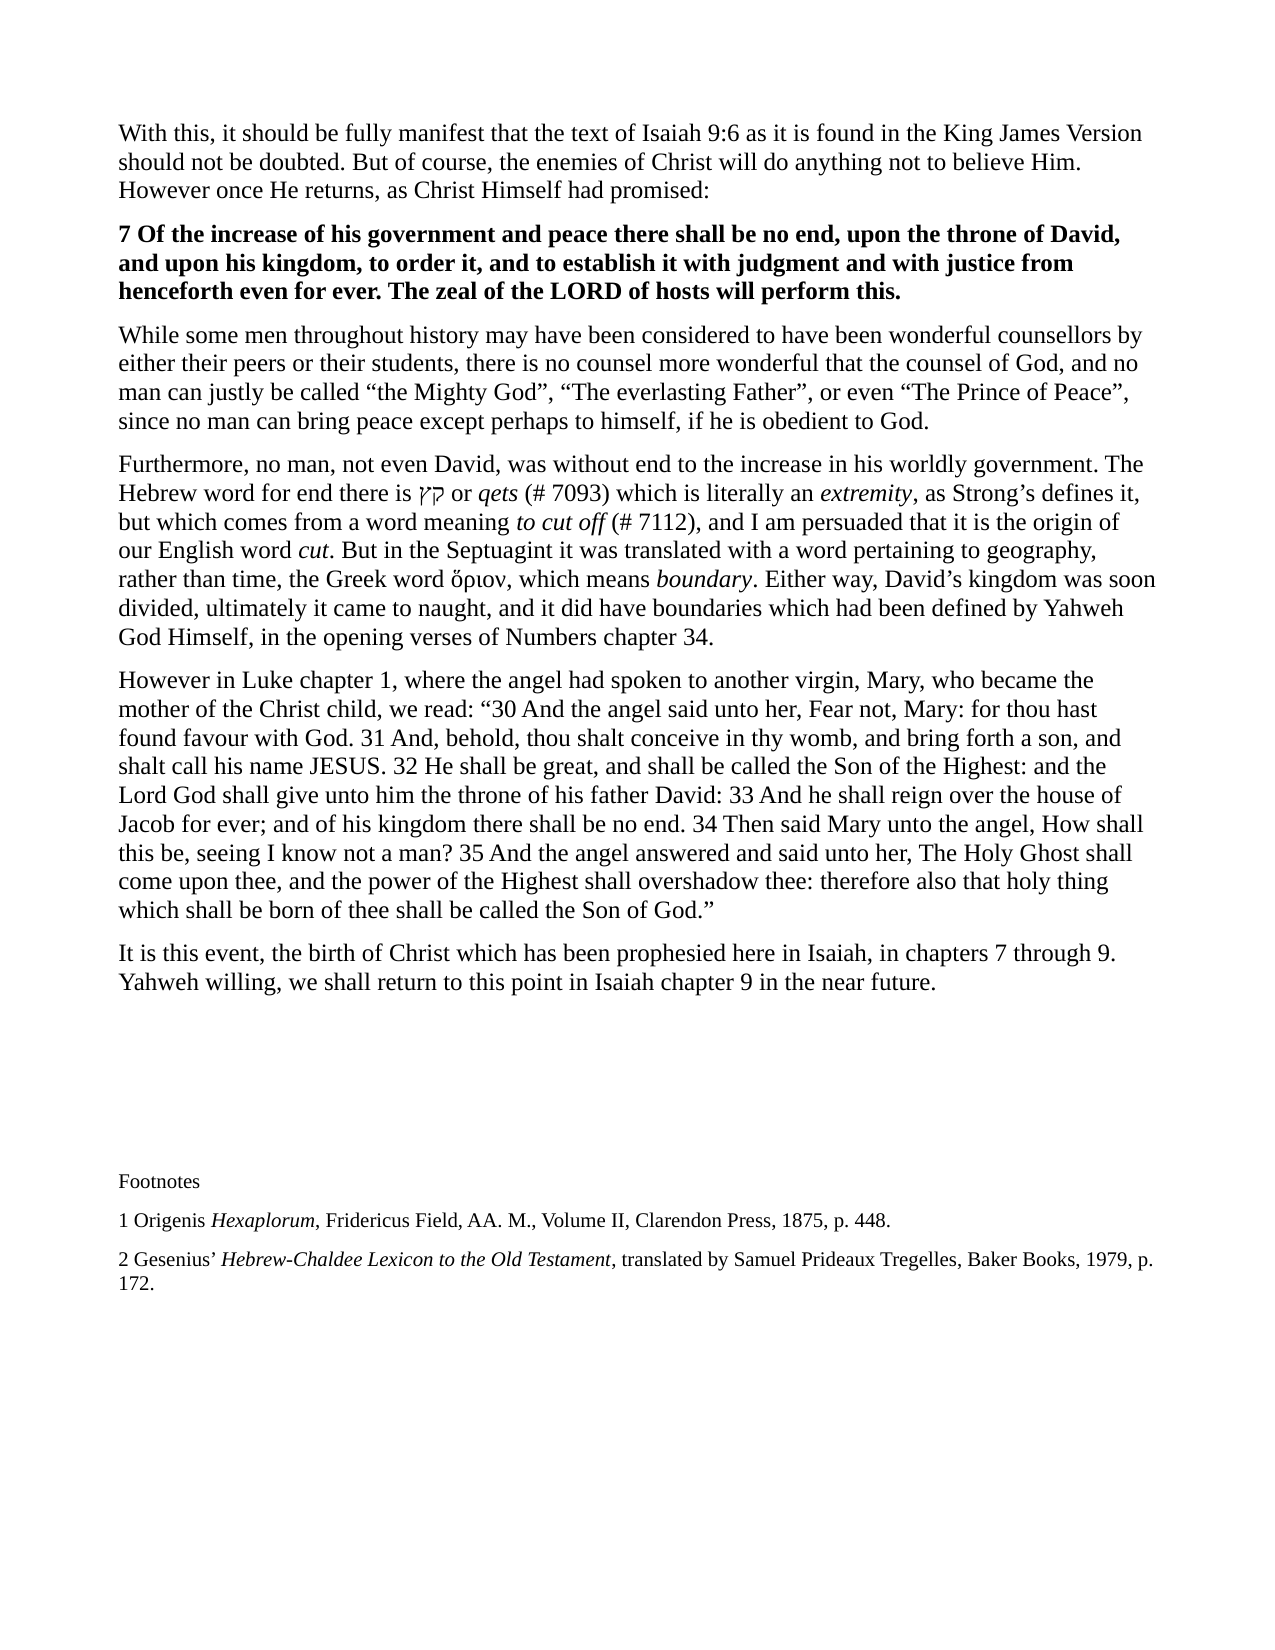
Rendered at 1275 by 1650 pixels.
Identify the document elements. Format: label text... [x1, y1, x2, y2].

text With this, it should be fully manifest that the text of Isaiah 9:6 as it is found in the King James Version should not be doubted. But of course, the enemies of Christ will do anything not to believe Him. However once He returns, as Christ Himself had promised: [118, 118, 1157, 204]
text While some men throughout history may have been considered to have been wonderful counsellors by either their peers or their students, there is no counsel more wonderful that the counsel of God, and no man can justly be called “the Mighty God”, “The everlasting Father”, or even “The Prince of Peace”, since no man can bring peace except perhaps to himself, if he is obedient to God. [118, 320, 1157, 435]
text 7 Of the increase of his government and peace there shall be no end, upon the throne of David, and upon his kingdom, to order it, and to establish it with judgment and with justice from henceforth even for ever. The zeal of the LORD of hosts will perform this. [118, 219, 1157, 305]
text Furthermore, no man, not even David, was without end to the increase in his worldly government. The Hebrew word for end there is קץ or qets (# 7093) which is literally an extremity, as Strong’s defines it, but which comes from a word meaning to cut off (# 7112), and I am persuaded that it is the origin of our English word cut. But in the Septuagint it was translated with a word pertaining to geography, rather than time, the Greek word ὅριον, which means boundary. Either way, David’s kingdom was soon divided, ultimately it came to naught, and it did have boundaries which had been defined by Yahweh God Himself, in the opening verses of Numbers chapter 34. [118, 449, 1157, 651]
text However in Luke chapter 1, where the angel had spoken to another virgin, Mary, who became the mother of the Christ child, we read: “30 And the angel said unto her, Fear not, Mary: for thou hast found favour with God. 31 And, behold, thou shalt conceive in thy womb, and bring forth a son, and shalt call his name JESUS. 32 He shall be great, and shall be called the Son of the Highest: and the Lord God shall give unto him the throne of his father David: 33 And he shall reign over the house of Jacob for ever; and of his kingdom there shall be no end. 34 Then said Mary unto the angel, How shall this be, seeing I know not a man? 35 And the angel answered and said unto her, The Holy Ghost shall come upon thee, and the power of the Highest shall overshadow thee: therefore also that holy thing which shall be born of thee shall be called the Son of God.” [118, 665, 1157, 924]
text It is this event, the birth of Christ which has been prophesied here in Isaiah, in chapters 7 through 9. Yahweh willing, we shall return to this point in Isaiah chapter 9 in the near future. [118, 938, 1157, 996]
text Footnotes [118, 1169, 1157, 1193]
text 1 Origenis Hexaplorum, Fridericus Field, AA. M., Volume II, Clarendon Press, 1875, p. 448. [118, 1208, 1157, 1232]
text 2 Gesenius’ Hebrew-Chaldee Lexicon to the Old Testament, translated by Samuel Prideaux Tregelles, Baker Books, 1979, p. 172. [118, 1247, 1157, 1295]
